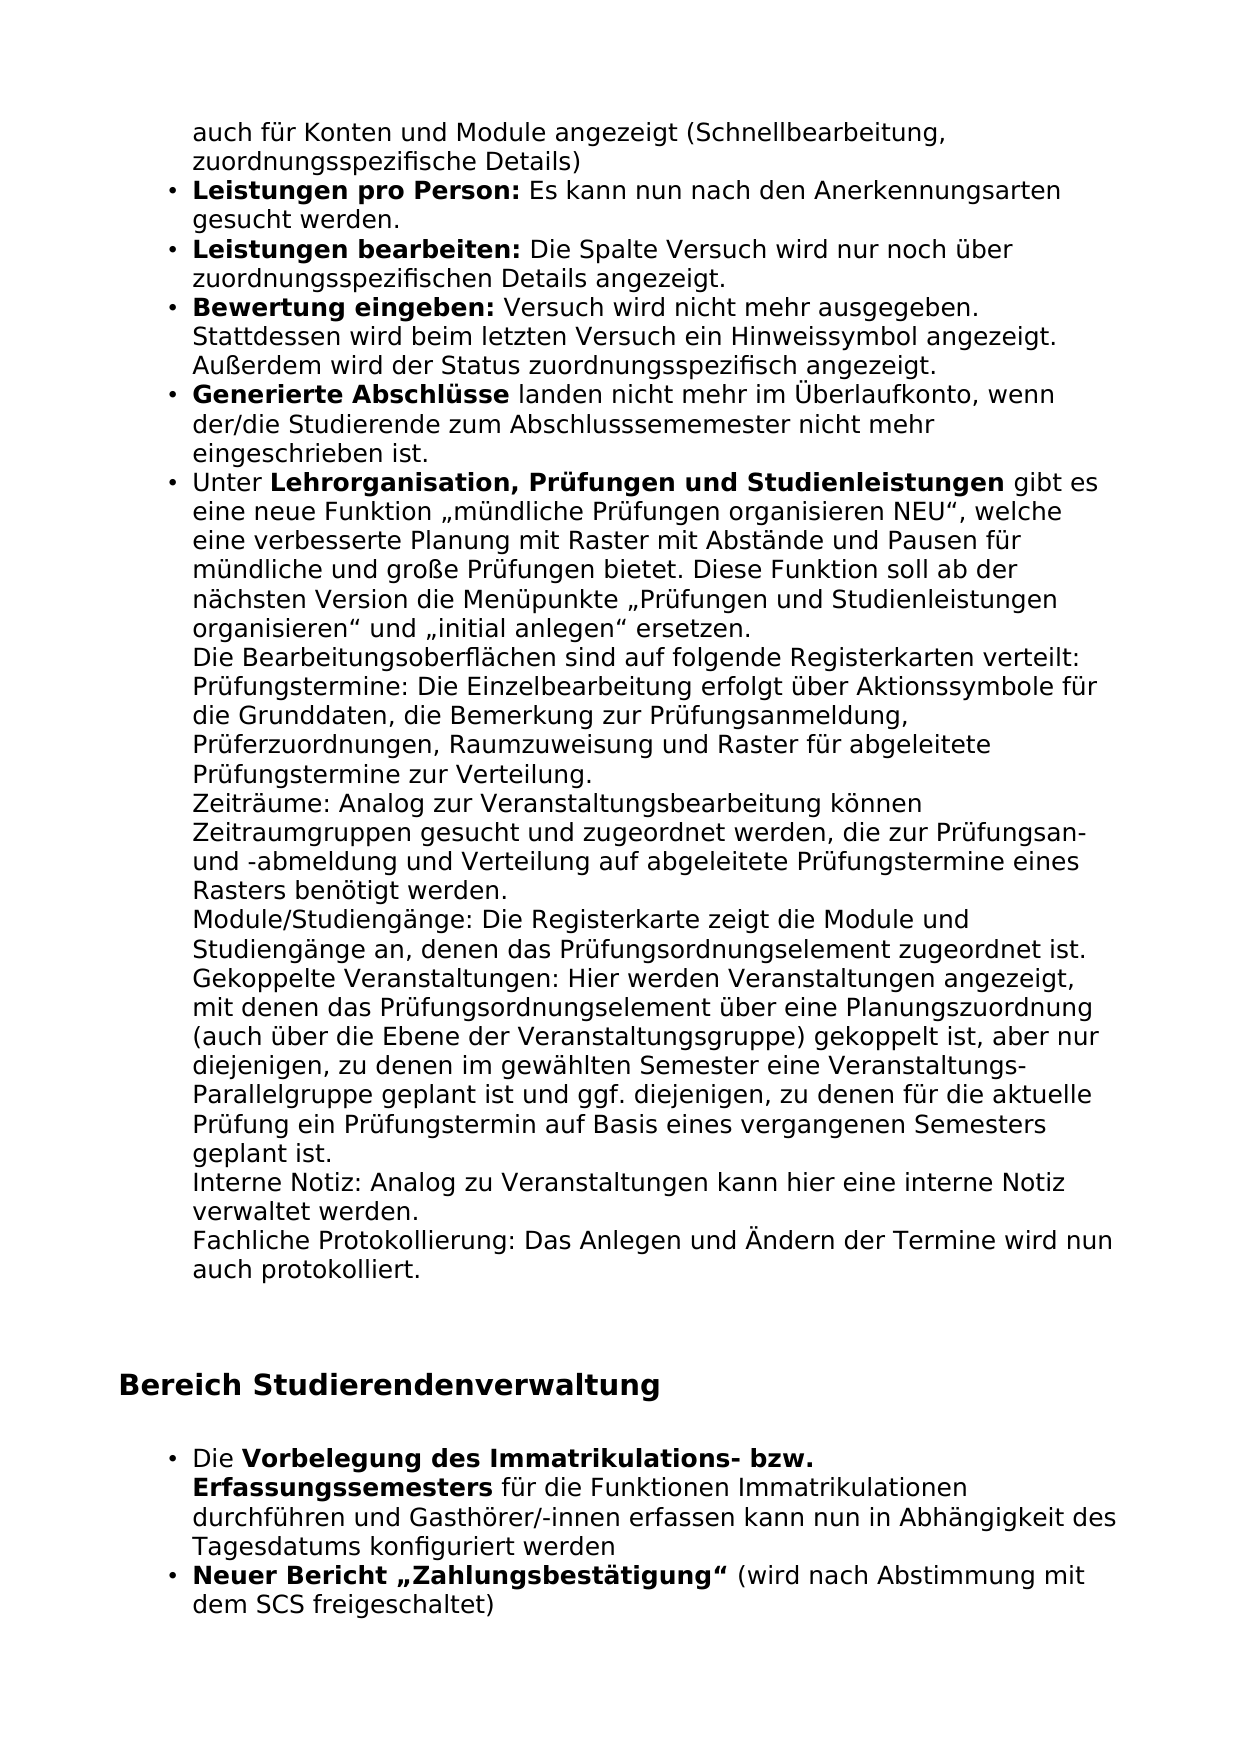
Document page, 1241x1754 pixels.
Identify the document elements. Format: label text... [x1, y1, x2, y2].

list Unter Lehrorganisation, Prüfungen und Studienleistungen gibt es eine neue Funktion „mündliche Prüfungen organisieren NEU“, welche eine verbesserte Planung mit Raster mit Abstände und Pausen für mündliche und große Prüfungen bietet. Diese Funktion soll ab der nächsten Version die Menüpunkte „Prüfungen und Studienleistungen organisieren“ und „initial anlegen“ ersetzen. Die Bearbeitungsoberflächen sind auf folgende Registerkarten verteilt: Prüfungstermine: Die Einzelbearbeitung erfolgt über Aktionssymbole für die Grunddaten, die Bemerkung zur Prüfungsanmeldung, Prüferzuordnungen, Raumzuweisung und Raster für abgeleitete Prüfungstermine zur Verteilung. Zeiträume: Analog zur Veranstaltungsbearbeitung können Zeitraumgruppen gesucht und zugeordnet werden, die zur Prüfungsan- und -abmeldung und Verteilung auf abgeleitete Prüfungstermine eines Rasters benötigt werden. Module/Studiengänge: Die Registerkarte zeigt die Module und Studiengänge an, denen das Prüfungsordnungselement zugeordnet ist. Gekoppelte Veranstaltungen: Hier werden Veranstaltungen angezeigt, mit denen das Prüfungsordnungselement über eine Planungszuordnung (auch über die Ebene der Veranstaltungsgruppe) gekoppelt ist, aber nur diejenigen, zu denen im gewählten Semester eine Veranstaltungs-Parallelgruppe geplant ist und ggf. diejenigen, zu denen für die aktuelle Prüfung ein Prüfungstermin auf Basis eines vergangenen Semesters geplant ist. Interne Notiz: Analog zu Veranstaltungen kann hier eine interne Notiz verwaltet werden. Fachliche Protokollierung: Das Anlegen und Ändern der Termine wird nun auch protokolliert. [177, 468, 1122, 1314]
subtitle Bereich Studierendenverwaltung [118, 1368, 1122, 1402]
list auch für Konten und Module angezeigt (Schnellbearbeitung, zuordnungsspezifische Details) [177, 118, 1122, 176]
list Neuer Bericht „Zahlungsbestätigung“ (wird nach Abstimmung mit dem SCS freigeschaltet) [177, 1561, 1122, 1619]
list Generierte Abschlüsse landen nicht mehr im Überlaufkonto, wenn der/die Studierende zum Abschlusssememester nicht mehr eingeschrieben ist. [177, 381, 1122, 468]
list Leistungen pro Person: Es kann nun nach den Anerkennungsarten gesucht werden. [177, 176, 1122, 235]
list Die Vorbelegung des Immatrikulations- bzw. Erfassungssemesters für die Funktionen Immatrikulationen durchführen und Gasthörer/-innen erfassen kann nun in Abhängigkeit des Tagesdatums konfiguriert werden [177, 1444, 1122, 1561]
list Bewertung eingeben: Versuch wird nicht mehr ausgegeben. Stattdessen wird beim letzten Versuch ein Hinweissymbol angezeigt. Außerdem wird der Status zuordnungsspezifisch angezeigt. [177, 293, 1122, 381]
list Leistungen bearbeiten: Die Spalte Versuch wird nur noch über zuordnungsspezifischen Details angezeigt. [177, 235, 1122, 293]
